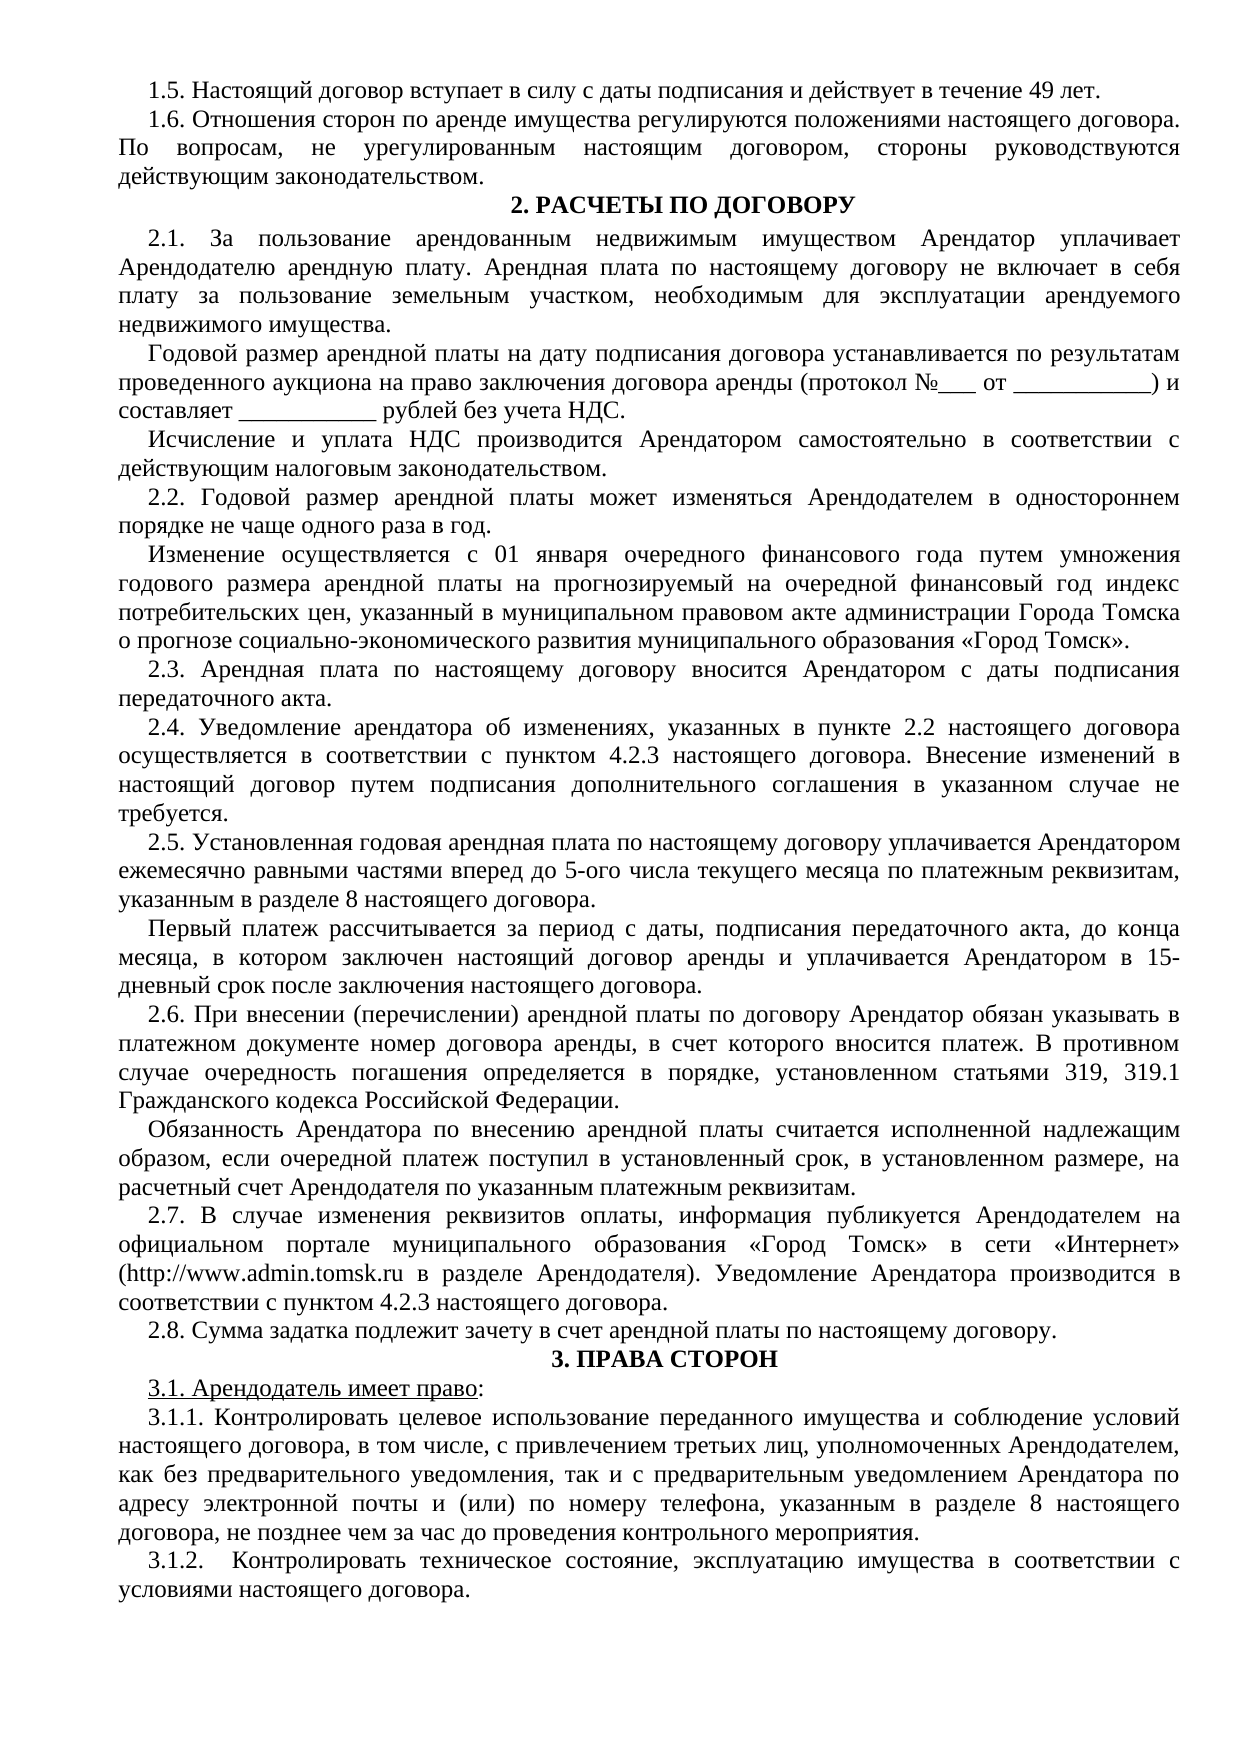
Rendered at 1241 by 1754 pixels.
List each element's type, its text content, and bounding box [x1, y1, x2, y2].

text 2.3. Арендная плата по настоящему договору вносится Арендатором с даты подписания передаточного акта. [118, 654, 1181, 712]
text 3.1.2. Контролировать техническое состояние, эксплуатацию имущества в соответствии с условиями настоящего договора. [118, 1546, 1181, 1603]
text 3. ПРАВА СТОРОН [118, 1344, 1181, 1373]
text 2.2. Годовой размер арендной платы может изменяться Арендодателем в одностороннем порядке не чаще одного раза в год. [118, 482, 1181, 539]
text 2.6. При внесении (перечислении) арендной платы по договору Арендатор обязан указывать в платежном документе номер договора аренды, в счет которого вносится платеж. В противном случае очередность погашения определяется в порядке, установленном статьями 319, 319.1 Гражданского кодекса Российской Федерации. [118, 999, 1181, 1114]
text 2.4. Уведомление арендатора об изменениях, указанных в пункте 2.2 настоящего договора осуществляется в соответствии с пунктом 4.2.3 настоящего договора. Внесение изменений в настоящий договор путем подписания дополнительного соглашения в указанном случае не требуется. [118, 712, 1181, 827]
text Первый платеж рассчитывается за период с даты, подписания передаточного акта, до конца месяца, в котором заключен настоящий договор аренды и уплачивается Арендатором в 15-дневный срок после заключения настоящего договора. [118, 913, 1181, 999]
text 2.1. За пользование арендованным недвижимым имуществом Арендатор уплачивает Арендодателю арендную плату. Арендная плата по настоящему договору не включает в себя плату за пользование земельным участком, необходимым для эксплуатации арендуемого недвижимого имущества. [118, 223, 1181, 338]
text 3.1.1. Контролировать целевое использование переданного имущества и соблюдение условий настоящего договора, в том числе, с привлечением третьих лиц, уполномоченных Арендодателем, как без предварительного уведомления, так и с предварительным уведомлением Арендатора по адресу электронной почты и (или) по номеру телефона, указанным в разделе 8 настоящего договора, не позднее чем за час до проведения контрольного мероприятия. [118, 1402, 1181, 1546]
text Исчисление и уплата НДС производится Арендатором самостоятельно в соответствии с действующим налоговым законодательством. [118, 424, 1181, 482]
text 2.7. В случае изменения реквизитов оплаты, информация публикуется Арендодателем на официальном портале муниципального образования «Город Томск» в сети «Интернет» (http://www.admin.tomsk.ru в разделе Арендодателя). Уведомление Арендатора производится в соответствии с пунктом 4.2.3 настоящего договора. [118, 1201, 1181, 1316]
text 2.8. Сумма задатка подлежит зачету в счет арендной платы по настоящему договору. [118, 1316, 1181, 1344]
text 2. РАСЧЕТЫ ПО ДОГОВОРУ [185, 190, 1181, 219]
text 2.5. Установленная годовая арендная плата по настоящему договору уплачивается Арендатором ежемесячно равными частями вперед до 5-ого числа текущего месяца по платежным реквизитам, указанным в разделе 8 настоящего договора. [118, 827, 1181, 913]
text 3.1. Арендодатель имеет право: [148, 1373, 1181, 1402]
text Изменение осуществляется с 01 января очередного финансового года путем умножения годового размера арендной платы на прогнозируемый на очередной финансовый год индекс потребительских цен, указанный в муниципальном правовом акте администрации Города Томска о прогнозе социально-экономического развития муниципального образования «Город Томск». [118, 539, 1181, 654]
text Годовой размер арендной платы на дату подписания договора устанавливается по результатам проведенного аукциона на право заключения договора аренды (протокол №___ от ___________) и составляет ___________ рублей без учета НДС. [118, 338, 1181, 424]
text 1.6. Отношения сторон по аренде имущества регулируются положениями настоящего договора. По вопросам, не урегулированным настоящим договором, стороны руководствуются действующим законодательством. [118, 104, 1181, 190]
text 1.5. Настоящий договор вступает в силу с даты подписания и действует в течение 49 лет. [118, 75, 1181, 104]
text Обязанность Арендатора по внесению арендной платы считается исполненной надлежащим образом, если очередной платеж поступил в установленный срок, в установленном размере, на расчетный счет Арендодателя по указанным платежным реквизитам. [118, 1114, 1181, 1201]
